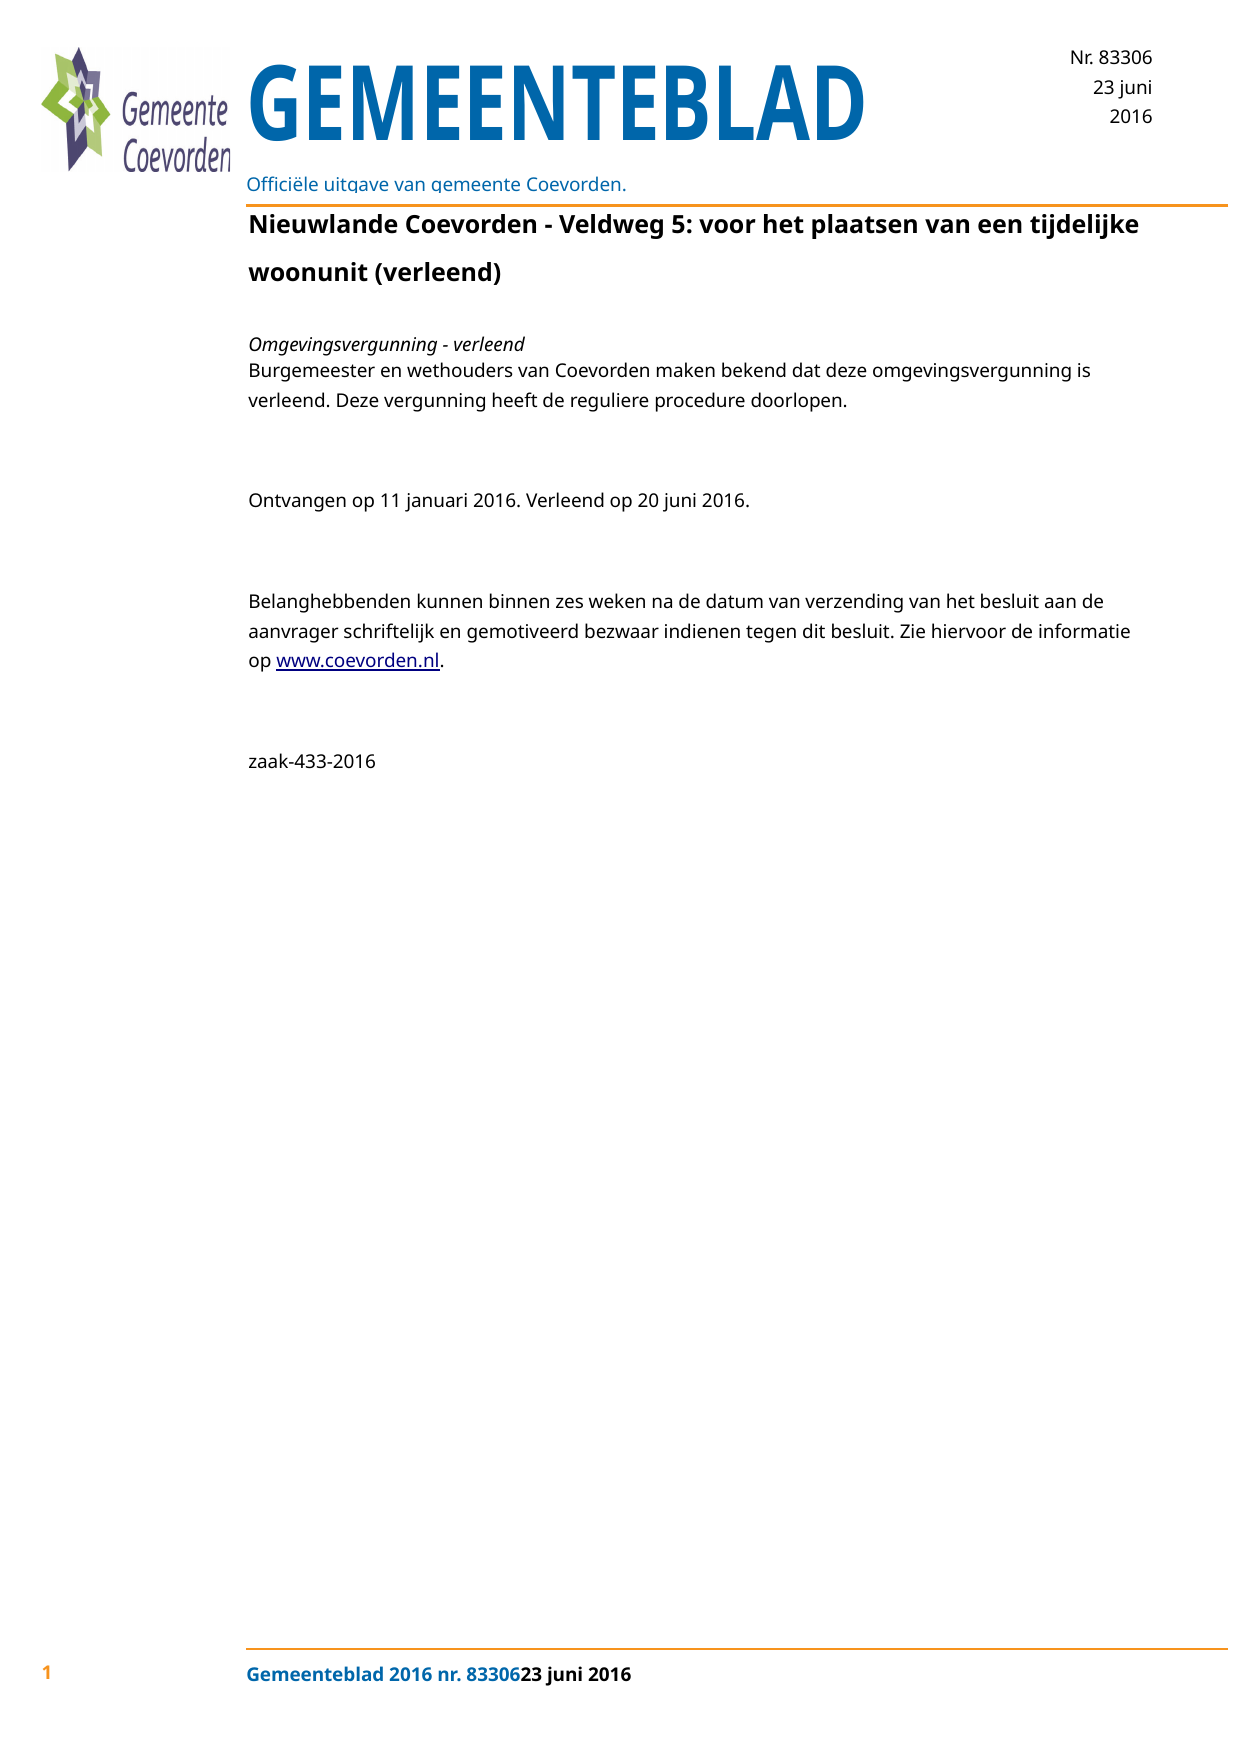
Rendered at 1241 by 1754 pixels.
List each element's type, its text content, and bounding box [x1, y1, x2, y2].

text Ontvangen op 11 januari 2016. Verleend op 20 juni 2016. [248, 488, 1152, 513]
text Nieuwlande Coevorden - Veldweg 5: voor het plaatsen van een tijdelijke woonunit (verleend) [248, 207, 1152, 288]
text Burgemeester en wethouders van Coevorden maken bekend dat deze omgevingsvergunning is verleend. Deze vergunning heeft de reguliere procedure doorlopen. [248, 357, 1152, 412]
picture [41, 47, 231, 172]
text Omgevingsvergunning - verleend [248, 331, 1152, 357]
text zaak-433-2016 [248, 748, 1152, 774]
text Belanghebbenden kunnen binnen zes weken na de datum van verzending van het besluit aan de aanvrager schriftelijk en gemotiveerd bezwaar indienen tegen dit besluit. Zie hiervoor de informatie op www.coevorden.nl. [248, 588, 1152, 673]
